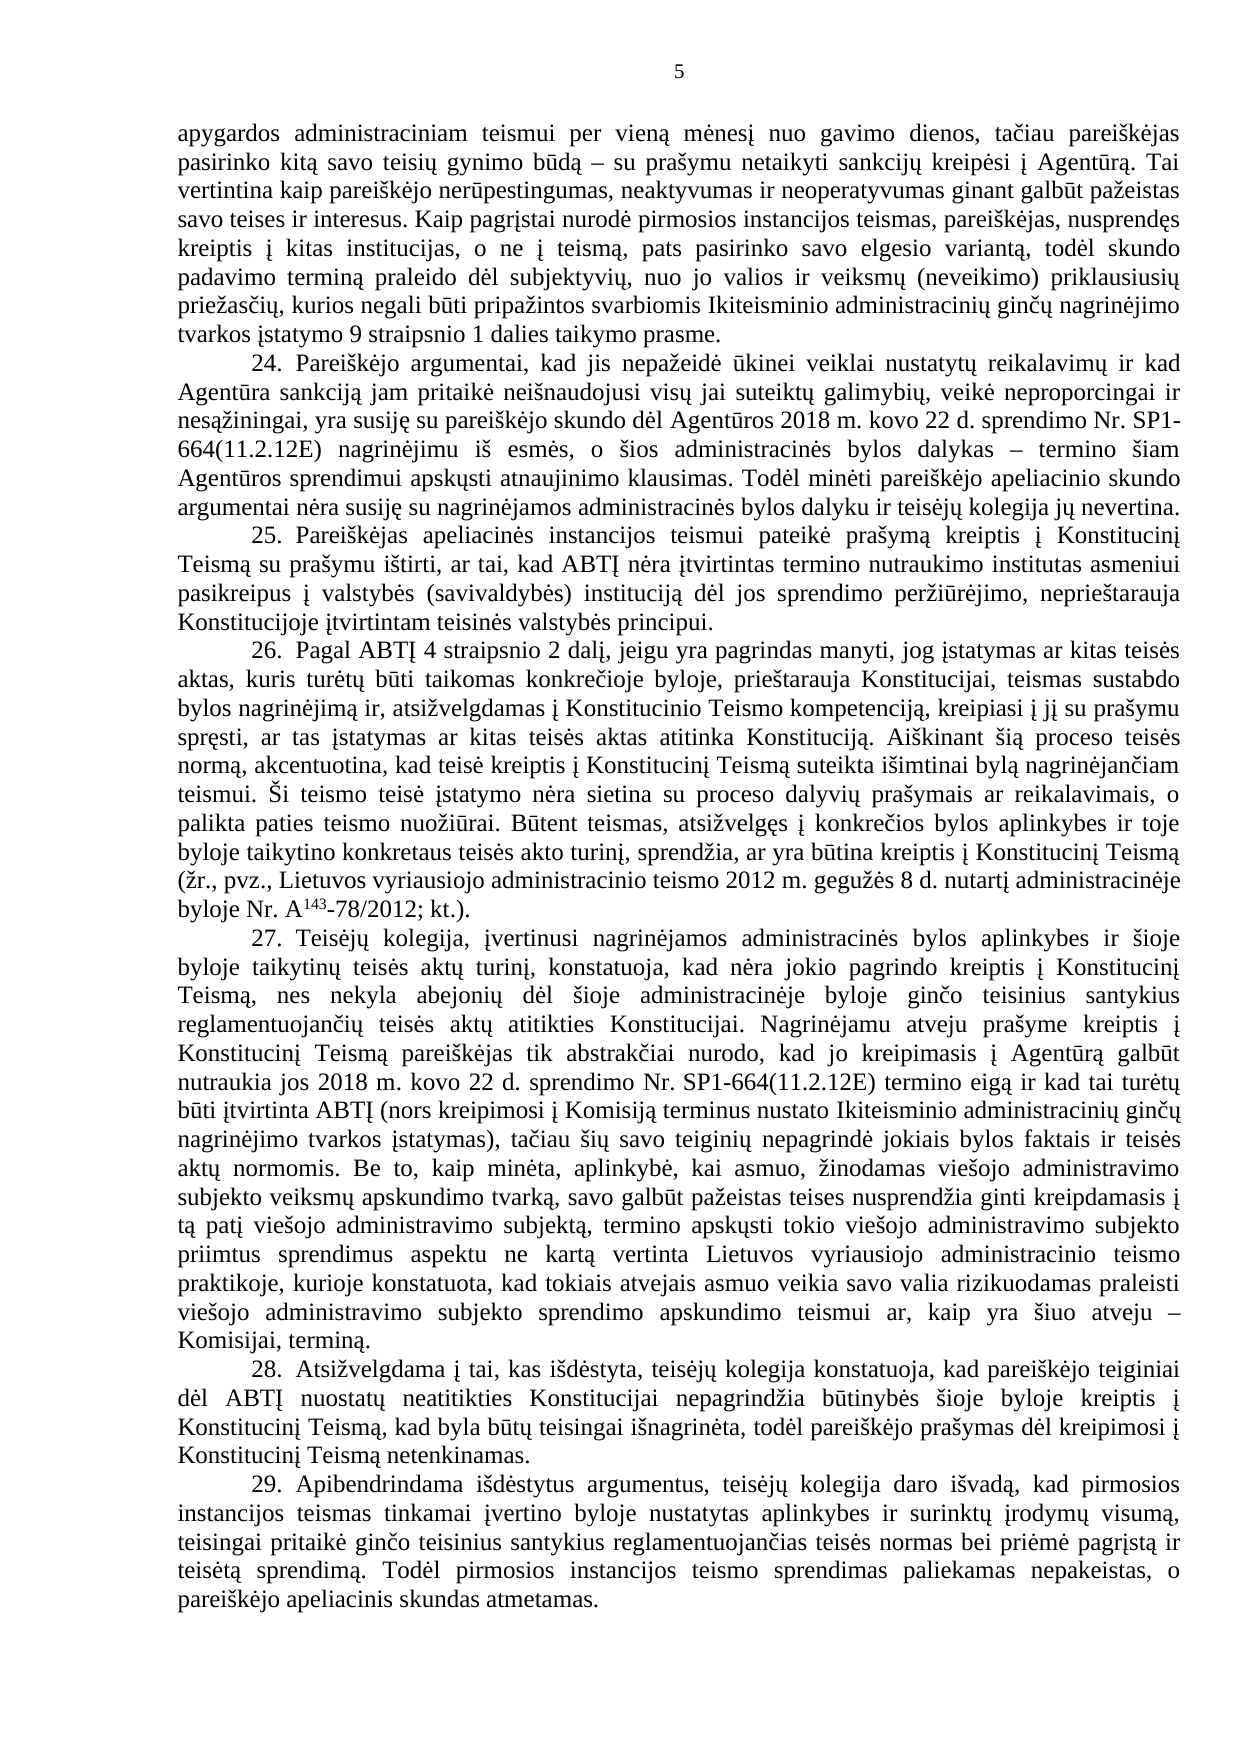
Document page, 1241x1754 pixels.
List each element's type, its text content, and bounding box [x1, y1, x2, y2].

text apygardos administraciniam teismui per vieną mėnesį nuo gavimo dienos, tačiau pareiškėjas pasirinko kitą savo teisių gynimo būdą – su prašymu netaikyti sankcijų kreipėsi į Agentūrą. Tai vertintina kaip pareiškėjo nerūpestingumas, neaktyvumas ir neoperatyvumas ginant galbūt pažeistas savo teises ir interesus. Kaip pagrįstai nurodė pirmosios instancijos teismas, pareiškėjas, nusprendęs kreiptis į kitas institucijas, o ne į teismą, pats pasirinko savo elgesio variantą, todėl skundo padavimo terminą praleido dėl subjektyvių, nuo jo valios ir veiksmų (neveikimo) priklausiusių priežasčių, kurios negali būti pripažintos svarbiomis Ikiteisminio administracinių ginčų nagrinėjimo tvarkos įstatymo 9 straipsnio 1 dalies taikymo prasme. [177, 118, 1181, 348]
text 24. Pareiškėjo argumentai, kad jis nepažeidė ūkinei veiklai nustatytų reikalavimų ir kad Agentūra sankciją jam pritaikė neišnaudojusi visų jai suteiktų galimybių, veikė neproporcingai ir nesąžiningai, yra susiję su pareiškėjo skundo dėl Agentūros 2018 m. kovo 22 d. sprendimo Nr. SP1-664(11.2.12E) nagrinėjimu iš esmės, o šios administracinės bylos dalykas – termino šiam Agentūros sprendimui apskųsti atnaujinimo klausimas. Todėl minėti pareiškėjo apeliacinio skundo argumentai nėra susiję su nagrinėjamos administracinės bylos dalyku ir teisėjų kolegija jų nevertina. [177, 348, 1181, 521]
text 26. Pagal ABTĮ 4 straipsnio 2 dalį, jeigu yra pagrindas manyti, jog įstatymas ar kitas teisės aktas, kuris turėtų būti taikomas konkrečioje byloje, prieštarauja Konstitucijai, teismas sustabdo bylos nagrinėjimą ir, atsižvelgdamas į Konstitucinio Teismo kompetenciją, kreipiasi į jį su prašymu spręsti, ar tas įstatymas ar kitas teisės aktas atitinka Konstituciją. Aiškinant šią proceso teisės normą, akcentuotina, kad teisė kreiptis į Konstitucinį Teismą suteikta išimtinai bylą nagrinėjančiam teismui. Ši teismo teisė įstatymo nėra sietina su proceso dalyvių prašymais ar reikalavimais, o palikta paties teismo nuožiūrai. Būtent teismas, atsižvelgęs į konkrečios bylos aplinkybes ir toje byloje taikytino konkretaus teisės akto turinį, sprendžia, ar yra būtina kreiptis į Konstitucinį Teismą (žr., pvz., Lietuvos vyriausiojo administracinio teismo 2012 m. gegužės 8 d. nutartį administracinėje byloje Nr. A143-78/2012; kt.). [177, 636, 1181, 923]
text 25. Pareiškėjas apeliacinės instancijos teismui pateikė prašymą kreiptis į Konstitucinį Teismą su prašymu ištirti, ar tai, kad ABTĮ nėra įtvirtintas termino nutraukimo institutas asmeniui pasikreipus į valstybės (savivaldybės) instituciją dėl jos sprendimo peržiūrėjimo, neprieštarauja Konstitucijoje įtvirtintam teisinės valstybės principui. [177, 521, 1181, 636]
text 27. Teisėjų kolegija, įvertinusi nagrinėjamos administracinės bylos aplinkybes ir šioje byloje taikytinų teisės aktų turinį, konstatuoja, kad nėra jokio pagrindo kreiptis į Konstitucinį Teismą, nes nekyla abejonių dėl šioje administracinėje byloje ginčo teisinius santykius reglamentuojančių teisės aktų atitikties Konstitucijai. Nagrinėjamu atveju prašyme kreiptis į Konstitucinį Teismą pareiškėjas tik abstrakčiai nurodo, kad jo kreipimasis į Agentūrą galbūt nutraukia jos 2018 m. kovo 22 d. sprendimo Nr. SP1-664(11.2.12E) termino eigą ir kad tai turėtų būti įtvirtinta ABTĮ (nors kreipimosi į Komisiją terminus nustato Ikiteisminio administracinių ginčų nagrinėjimo tvarkos įstatymas), tačiau šių savo teiginių nepagrindė jokiais bylos faktais ir teisės aktų normomis. Be to, kaip minėta, aplinkybė, kai asmuo, žinodamas viešojo administravimo subjekto veiksmų apskundimo tvarką, savo galbūt pažeistas teises nusprendžia ginti kreipdamasis į tą patį viešojo administravimo subjektą, termino apskųsti tokio viešojo administravimo subjekto priimtus sprendimus aspektu ne kartą vertinta Lietuvos vyriausiojo administracinio teismo praktikoje, kurioje konstatuota, kad tokiais atvejais asmuo veikia savo valia rizikuodamas praleisti viešojo administravimo subjekto sprendimo apskundimo teismui ar, kaip yra šiuo atveju – Komisijai, terminą. [177, 923, 1181, 1354]
text 28. Atsižvelgdama į tai, kas išdėstyta, teisėjų kolegija konstatuoja, kad pareiškėjo teiginiai dėl ABTĮ nuostatų neatitikties Konstitucijai nepagrindžia būtinybės šioje byloje kreiptis į Konstitucinį Teismą, kad byla būtų teisingai išnagrinėta, todėl pareiškėjo prašymas dėl kreipimosi į Konstitucinį Teismą netenkinamas. [177, 1354, 1181, 1469]
text 29. Apibendrindama išdėstytus argumentus, teisėjų kolegija daro išvadą, kad pirmosios instancijos teismas tinkamai įvertino byloje nustatytas aplinkybes ir surinktų įrodymų visumą, teisingai pritaikė ginčo teisinius santykius reglamentuojančias teisės normas bei priėmė pagrįstą ir teisėtą sprendimą. Todėl pirmosios instancijos teismo sprendimas paliekamas nepakeistas, o pareiškėjo apeliacinis skundas atmetamas. [177, 1469, 1181, 1613]
